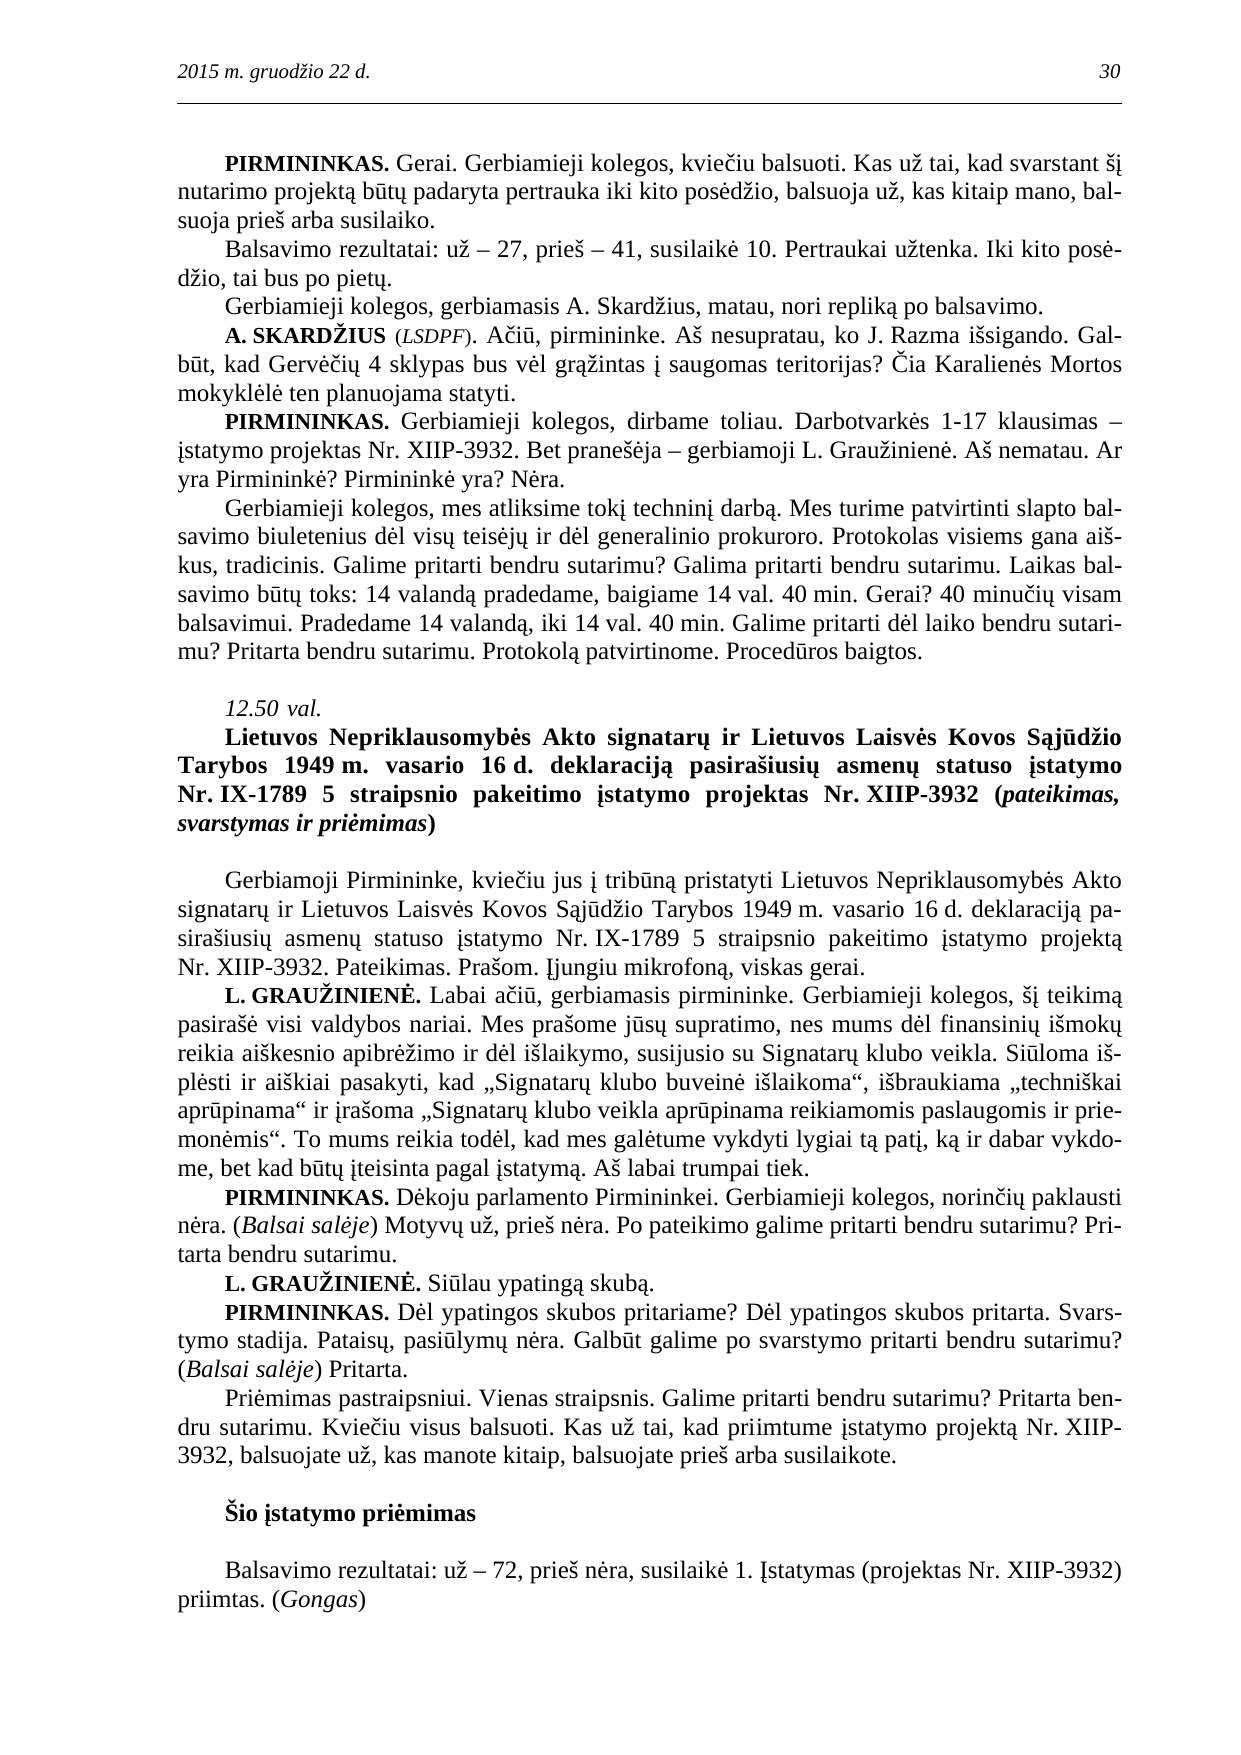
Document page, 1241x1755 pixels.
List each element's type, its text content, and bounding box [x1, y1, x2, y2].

text L. GRAUŽINIENĖ. Siū­lau ypa­tin­gą sku­bą. [177, 1268, 1122, 1297]
text PIRMININKAS. Dėl ypa­tin­gos sku­bos pri­ta­ria­me? Dėl ypa­tin­gos sku­bos pri­tar­ta. Svar­s­ty­mo sta­di­ja. Pa­tai­sų, pa­siū­ly­mų nė­ra. Gal­būt ga­li­me po svars­ty­mo pri­tar­ti ben­dru su­ta­ri­mu? (Bal­sai sa­lė­je) Pri­tar­ta. [177, 1297, 1122, 1383]
text Ger­bia­mie­ji ko­le­gos, mes at­lik­si­me to­kį tech­ni­nį dar­bą. Mes tu­ri­me pa­tvir­tin­ti slap­to bal­sa­vi­mo biu­le­te­nius dėl vi­sų tei­sė­jų ir dėl ge­ne­ra­li­nio pro­ku­ro­ro. Pro­to­ko­las vi­siems ga­na aiš­kus, tra­di­ci­nis. Ga­li­me pri­tar­ti ben­dru su­ta­ri­mu? Ga­li­ma pri­tar­ti ben­dru su­ta­ri­mu. Lai­kas bal­sa­vi­mo bū­tų toks: 14 va­lan­dą pra­de­da­me, bai­gia­me 14 val. 40 min. Ge­rai? 40 mi­nu­čių vi­sam bal­sa­vi­mui. Pra­de­da­me 14 va­lan­dą, iki 14 val. 40 min. Ga­li­me pri­tar­ti dėl lai­ko ben­dru su­ta­ri­mu? Pri­tar­ta ben­dru su­ta­ri­mu. Pro­to­ko­lą pa­tvir­ti­no­me. Pro­ce­dū­ros baig­tos. [177, 493, 1122, 665]
text Pri­ėmi­mas pa­straips­niui. Vie­nas straips­nis. Ga­li­me pri­tar­ti ben­dru su­ta­ri­mu? Pri­tar­ta ben­dru su­ta­ri­mu. Kvie­čiu vi­sus bal­suo­ti. Kas už tai, kad pri­im­tu­me įsta­ty­mo pro­jek­tą Nr. XIIP-3932, bal­suo­ja­te už, kas ma­no­te ki­taip, bal­suo­ja­te prieš ar­ba su­si­lai­ko­te. [177, 1383, 1122, 1469]
text A. SKARDŽIUS (LSDPF). Ačiū, pir­mi­nin­ke. Aš ne­su­pra­tau, ko J. Raz­ma iš­si­gan­do. Gal­būt, kad Ger­vė­čių 4 skly­pas bus vėl grą­žin­tas į sau­go­mas te­ri­to­ri­jas? Čia Ka­ra­lie­nės Mor­tos mo­kyk­lė­lė ten pla­nuo­ja­ma sta­ty­ti. [177, 320, 1122, 406]
text Lie­tu­vos Ne­pri­klau­so­my­bės Ak­to sig­na­ta­rų ir Lie­tu­vos Lais­vės Ko­vos Są­jū­džio Ta­ry­bos 1949 m. va­sa­rio 16 d. de­kla­ra­ci­ją pa­si­ra­šiu­sių as­me­nų sta­tu­so įsta­ty­mo Nr. IX-1789 5 straips­nio pa­kei­ti­mo įsta­ty­mo pro­jek­tas Nr. XIIP-3932 (pa­tei­ki­mas, svarstymas ir priėmimas) [177, 722, 1122, 837]
text PIRMININKAS. Dė­ko­ju par­la­men­to Pir­mi­nin­kei. Ger­bia­mie­ji ko­le­gos, no­rin­čių pa­klaus­ti nė­ra. (Bal­sai sa­lė­je) Mo­ty­vų už, prieš nė­ra. Po pa­tei­ki­mo ga­li­me pri­tar­ti ben­dru su­ta­ri­mu? Pri­tar­ta ben­dru su­ta­ri­mu. [177, 1182, 1122, 1268]
text Ger­bia­mo­ji Pir­mi­nin­ke, kvie­čiu jus į tri­bū­ną pri­sta­ty­ti Lie­tu­vos Ne­pri­klau­so­my­bės Ak­to sig­na­ta­rų ir Lie­tu­vos Lais­vės Ko­vos Są­jū­džio Ta­ry­bos 1949 m. va­sa­rio 16 d. de­kla­ra­ci­ją pa­sira­šiu­sių as­me­nų sta­tu­so įsta­ty­mo Nr. IX-1789 5 straips­nio pa­kei­ti­mo įsta­ty­mo pro­jek­tą Nr. XIIP-3932. Pa­tei­ki­mas. Pra­šom. Įjun­giu mik­ro­fo­ną, vis­kas ge­rai. [177, 865, 1122, 980]
text PIRMININKAS. Ge­rai. Ger­bia­mie­ji ko­le­gos, kvie­čiu bal­suo­ti. Kas už tai, kad svars­tant šį nu­ta­ri­mo pro­jek­tą bū­tų pa­da­ry­ta per­trau­ka iki ki­to po­sė­džio, bal­suo­ja už, kas ki­taip ma­no, bal­suo­ja prieš ar­ba su­si­lai­ko. [177, 148, 1122, 234]
text 12.50 val. [224, 694, 1122, 722]
text Bal­sa­vi­mo re­zul­ta­tai: už – 72, prieš nė­ra, su­si­lai­kė 1. Įsta­ty­mas (pro­jek­tas Nr. XIIP-3932) pri­im­tas. (Gon­gas) [177, 1555, 1122, 1613]
text Bal­sa­vi­mo re­zul­ta­tai: už – 27, prieš – 41, su­si­lai­kė 10. Per­trau­kai už­ten­ka. Iki ki­to po­sė­džio, tai bus po pie­tų. [177, 234, 1122, 291]
text PIRMININKAS. Ger­bia­mie­ji ko­le­gos, dir­ba­me to­liau. Dar­bo­tvarkės 1-17 klau­si­mas – įsta­ty­mo pro­jek­tas Nr. XIIP-3932. Bet pra­ne­šė­ja – ger­bia­mo­ji L. Grau­ži­nie­nė. Aš ne­ma­tau. Ar yra Pir­mi­nin­kė? Pir­mi­nin­kė yra? Nė­ra. [177, 406, 1122, 493]
text Ger­bia­mie­ji ko­le­gos, ger­bia­ma­sis A. Skar­džius, ma­tau, no­ri re­pli­ką po bal­sa­vi­mo. [177, 291, 1122, 320]
text Šio įsta­ty­mo pri­ėmi­mas [177, 1498, 1122, 1527]
text L. GRAUŽINIENĖ. La­bai ačiū, ger­bia­ma­sis pir­mi­nin­ke. Ger­bia­mie­ji ko­le­gos, šį tei­ki­mą pa­si­ra­šė vi­si val­dy­bos na­riai. Mes pra­šo­me jū­sų su­pra­ti­mo, nes mums dėl fi­nan­si­nių iš­mo­kų rei­kia aiš­kes­nio api­brė­ži­mo ir dėl iš­lai­ky­mo, su­si­ju­sio su Sig­na­ta­rų klu­bo veik­la. Siū­lo­ma iš­plės­ti ir aiš­kiai pa­sa­ky­ti, kad „Sig­na­ta­rų klu­bo bu­vei­nė iš­lai­ko­ma“, iš­brau­kia­ma „tech­niš­kai ap­rū­pi­na­ma“ ir įra­šo­ma „Sig­na­ta­rų klu­bo veik­la ap­rū­pi­na­ma rei­kia­mo­mis pa­slau­go­mis ir prie­mo­nė­mis“. To mums rei­kia to­dėl, kad mes ga­lė­tu­me vyk­dy­ti ly­giai tą pa­tį, ką ir da­bar vyk­do­me, bet kad bū­tų įtei­sin­ta pa­gal įsta­ty­mą. Aš la­bai trum­pai tiek. [177, 980, 1122, 1182]
